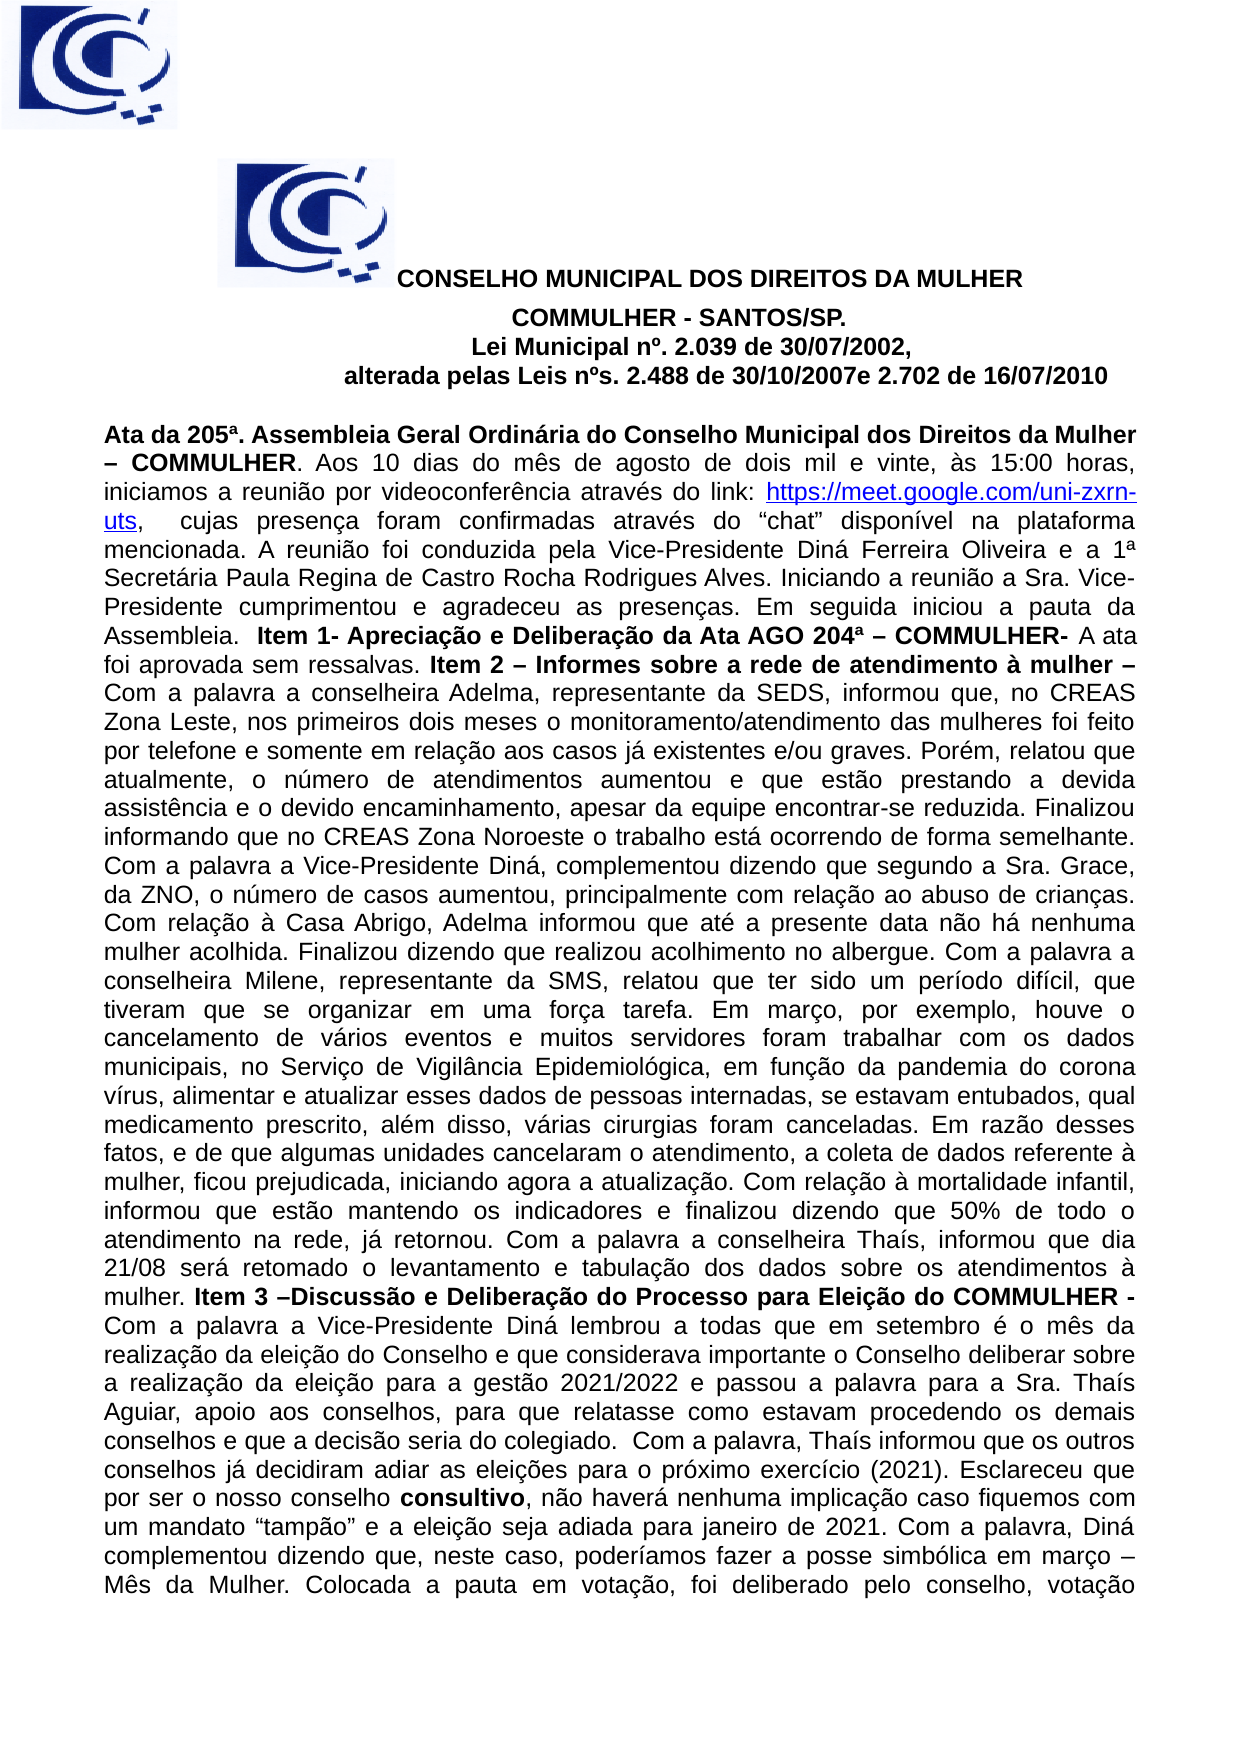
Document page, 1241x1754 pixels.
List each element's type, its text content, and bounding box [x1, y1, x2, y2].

picture [217, 158, 397, 288]
text Ata da 205ª. Assembleia Geral Ordinária do Conselho Municipal dos Direitos da Mulher – COMMULHER. Aos 10 dias do mês de agosto de dois mil e vinte, às 15:00 horas, iniciamos a reunião por videoconferência através do link: https://meet.google.com/uni-zxrn-uts, cujas presença foram confirmadas através do “chat” disponível na plataforma mencionada. A reunião foi conduzida pela Vice-Presidente Diná Ferreira Oliveira e a 1ª Secretária Paula Regina de Castro Rocha Rodrigues Alves. Iniciando a reunião a Sra. Vice-Presidente cumprimentou e agradeceu as presenças. Em seguida iniciou a pauta da Assembleia. Item 1- Apreciação e Deliberação da Ata AGO 204ª – COMMULHER- A ata foi aprovada sem ressalvas. Item 2 – Informes sobre a rede de atendimento à mulher – Com a palavra a conselheira Adelma, representante da SEDS, informou que, no CREAS Zona Leste, nos primeiros dois meses o monitoramento/atendimento das mulheres foi feito por telefone e somente em relação aos casos já existentes e/ou graves. Porém, relatou que atualmente, o número de atendimentos aumentou e que estão prestando a devida assistência e o devido encaminhamento, apesar da equipe encontrar-se reduzida. Finalizou informando que no CREAS Zona Noroeste o trabalho está ocorrendo de forma semelhante. Com a palavra a Vice-Presidente Diná, complementou dizendo que segundo a Sra. Grace, da ZNO, o número de casos aumentou, principalmente com relação ao abuso de crianças. Com relação à Casa Abrigo, Adelma informou que até a presente data não há nenhuma mulher acolhida. Finalizou dizendo que realizou acolhimento no albergue. Com a palavra a conselheira Milene, representante da SMS, relatou que ter sido um período difícil, que tiveram que se organizar em uma força tarefa. Em março, por exemplo, houve o cancelamento de vários eventos e muitos servidores foram trabalhar com os dados municipais, no Serviço de Vigilância Epidemiológica, em função da pandemia do corona vírus, alimentar e atualizar esses dados de pessoas internadas, se estavam entubados, qual medicamento prescrito, além disso, várias cirurgias foram canceladas. Em razão desses fatos, e de que algumas unidades cancelaram o atendimento, a coleta de dados referente à mulher, ficou prejudicada, iniciando agora a atualização. Com relação à mortalidade infantil, informou que estão mantendo os indicadores e finalizou dizendo que 50% de todo o atendimento na rede, já retornou. Com a palavra a conselheira Thaís, informou que dia 21/08 será retomado o levantamento e tabulação dos dados sobre os atendimentos à mulher. Item 3 –Discussão e Deliberação do Processo para Eleição do COMMULHER - Com a palavra a Vice-Presidente Diná lembrou a todas que em setembro é o mês da realização da eleição do Conselho e que considerava importante o Conselho deliberar sobre a realização da eleição para a gestão 2021/2022 e passou a palavra para a Sra. Thaís Aguiar, apoio aos conselhos, para que relatasse como estavam procedendo os demais conselhos e que a decisão seria do colegiado. Com a palavra, Thaís informou que os outros conselhos já decidiram adiar as eleições para o próximo exercício (2021). Esclareceu que por ser o nosso conselho consultivo, não haverá nenhuma implicação caso fiquemos com um mandato “tampão” e a eleição seja adiada para janeiro de 2021. Com a palavra, Diná complementou dizendo que, neste caso, poderíamos fazer a posse simbólica em março – Mês da Mulher. Colocada a pauta em votação, foi deliberado pelo conselho, votação [103, 419, 1137, 1598]
text Lei Municipal nº. 2.039 de 30/07/2002, [253, 332, 1137, 361]
text COMMULHER - SANTOS/SP. [103, 303, 1137, 332]
text alterada pelas Leis nºs. 2.488 de 30/10/2007e 2.702 de 16/07/2010 [253, 361, 1137, 390]
picture [0, 0, 180, 130]
text CONSELHO MUNICIPAL DOS DIREITOS DA MULHER [103, 158, 1137, 293]
